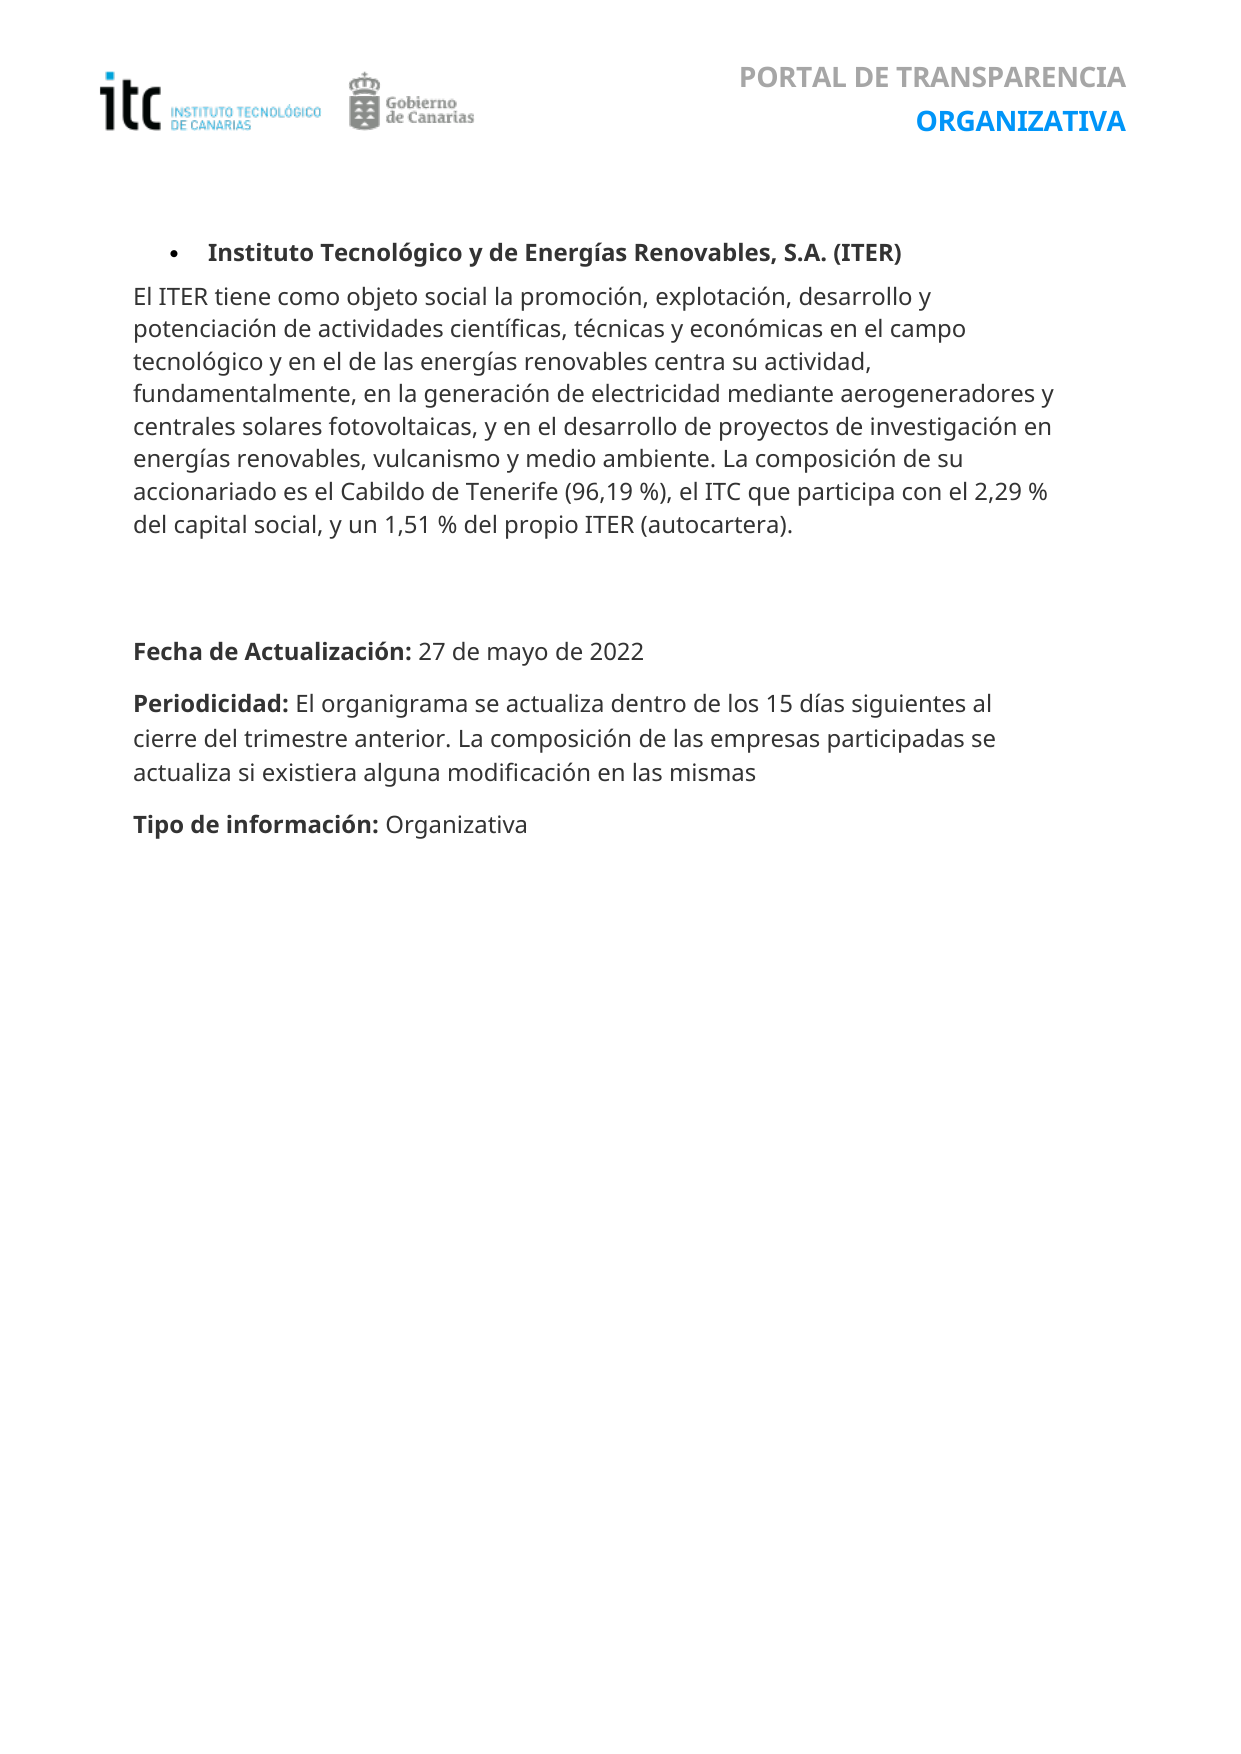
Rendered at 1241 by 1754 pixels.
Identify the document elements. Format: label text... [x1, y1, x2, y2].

text Tipo de información: Organizativa [133, 808, 1063, 840]
list Instituto Tecnológico y de Energías Renovables, S.A. (ITER) [170, 236, 1063, 269]
text Fecha de Actualización: 27 de mayo de 2022 [133, 635, 1063, 668]
text Periodicidad: El organigrama se actualiza dentro de los 15 días siguientes al cierre del trimestre anterior. La composición de las empresas participadas se actualiza si existiera alguna modificación en las mismas [133, 687, 1063, 789]
text El ITER tiene como objeto social la promoción, explotación, desarrollo y potenciación de actividades científicas, técnicas y económicas en el campo tecnológico y en el de las energías renovables centra su actividad, fundamentalmente, en la generación de electricidad mediante aerogeneradores y centrales solares fotovoltaicas, y en el desarrollo de proyectos de investigación en energías renovables, vulcanismo y medio ambiente. La composición de su accionariado es el Cabildo de Tenerife (96,19 %), el ITC que participa con el 2,29 % del capital social, y un 1,51 % del propio ITER (autocartera). [133, 279, 1063, 540]
